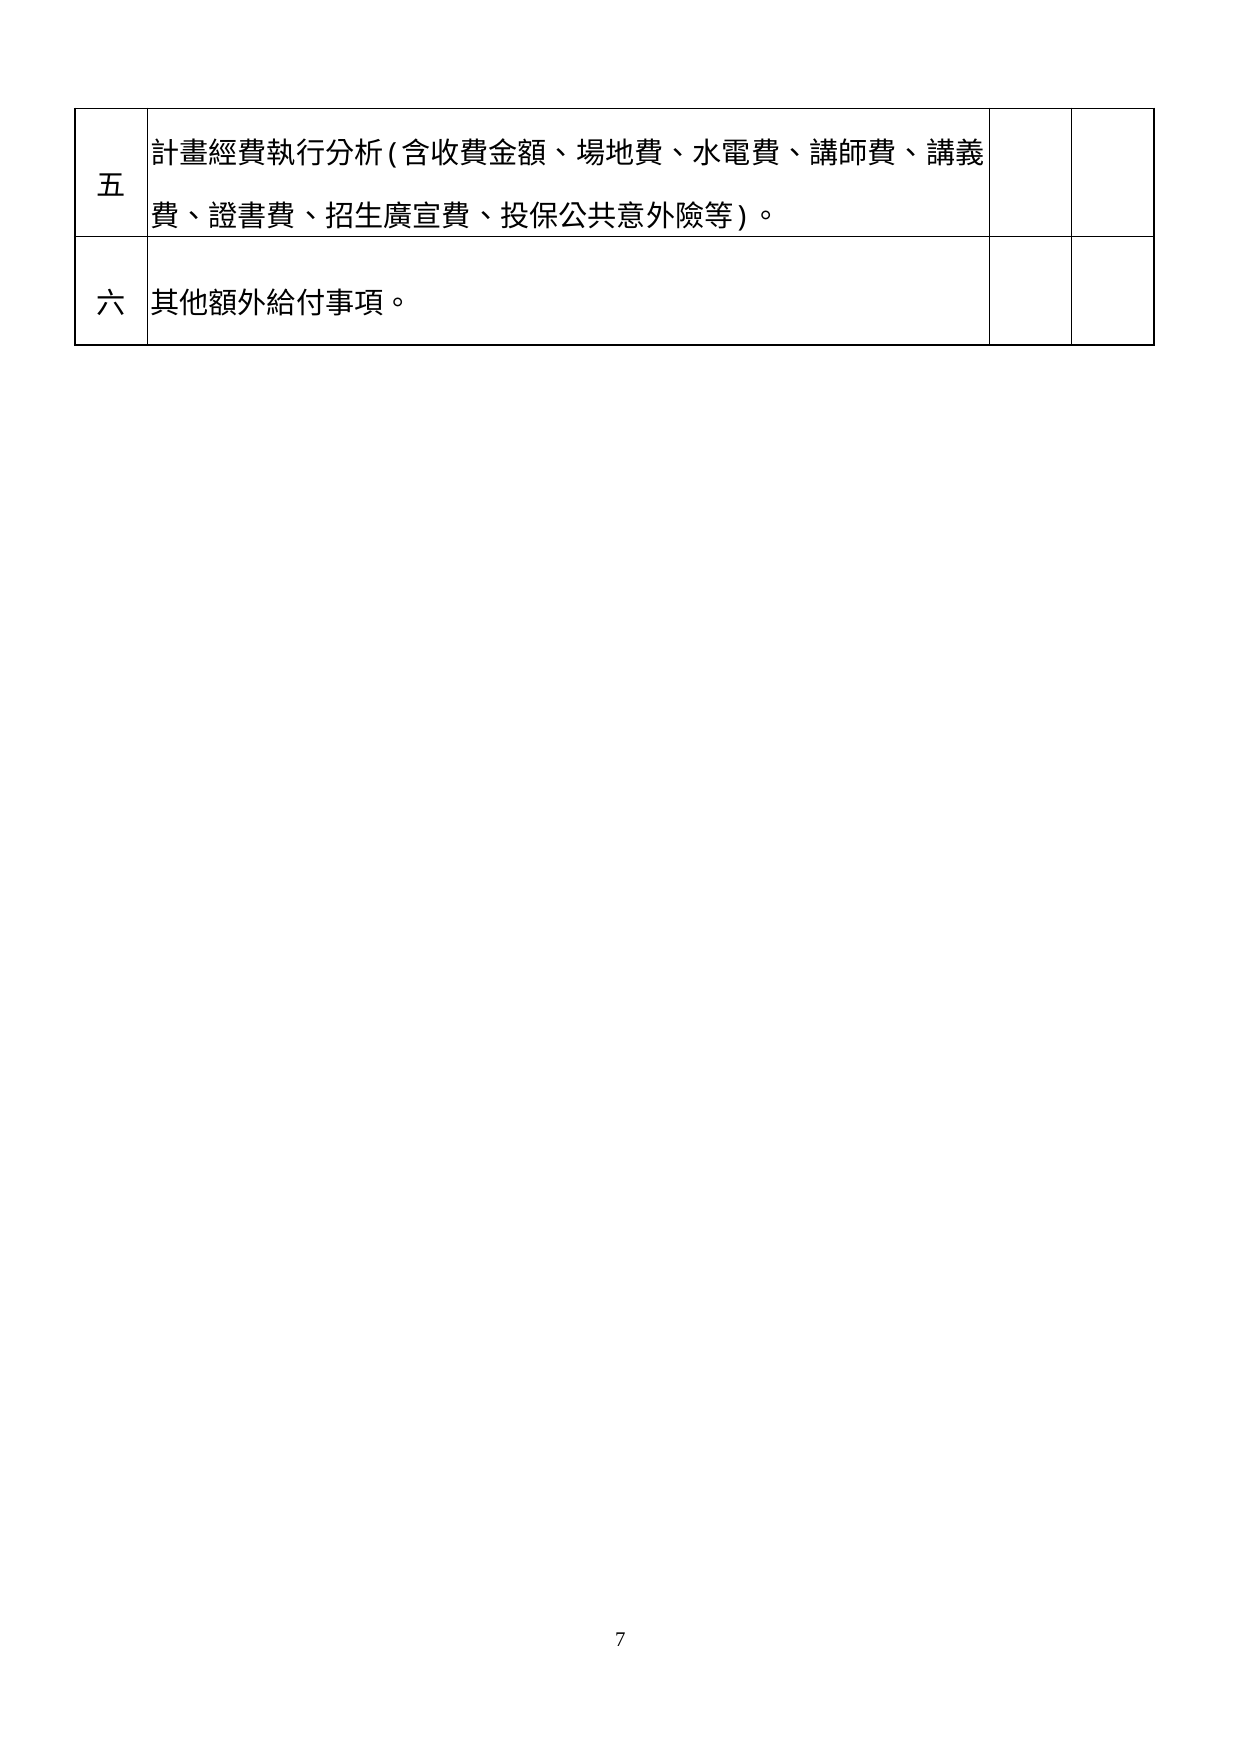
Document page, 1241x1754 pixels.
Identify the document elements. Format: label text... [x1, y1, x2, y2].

table_cell [990, 237, 1071, 344]
table_cell 其他額外給付事項。 [148, 237, 989, 344]
table_cell 計畫經費執行分析(含收費金額、場地費、水電費、講師費、講義費、證書費、招生廣宣費、投保公共意外險等)。 [148, 109, 989, 236]
table_cell [990, 109, 1071, 236]
table_cell [1072, 237, 1153, 344]
table_cell 六 [76, 237, 147, 344]
table_cell [1072, 109, 1153, 236]
table_cell 五 [76, 109, 147, 236]
